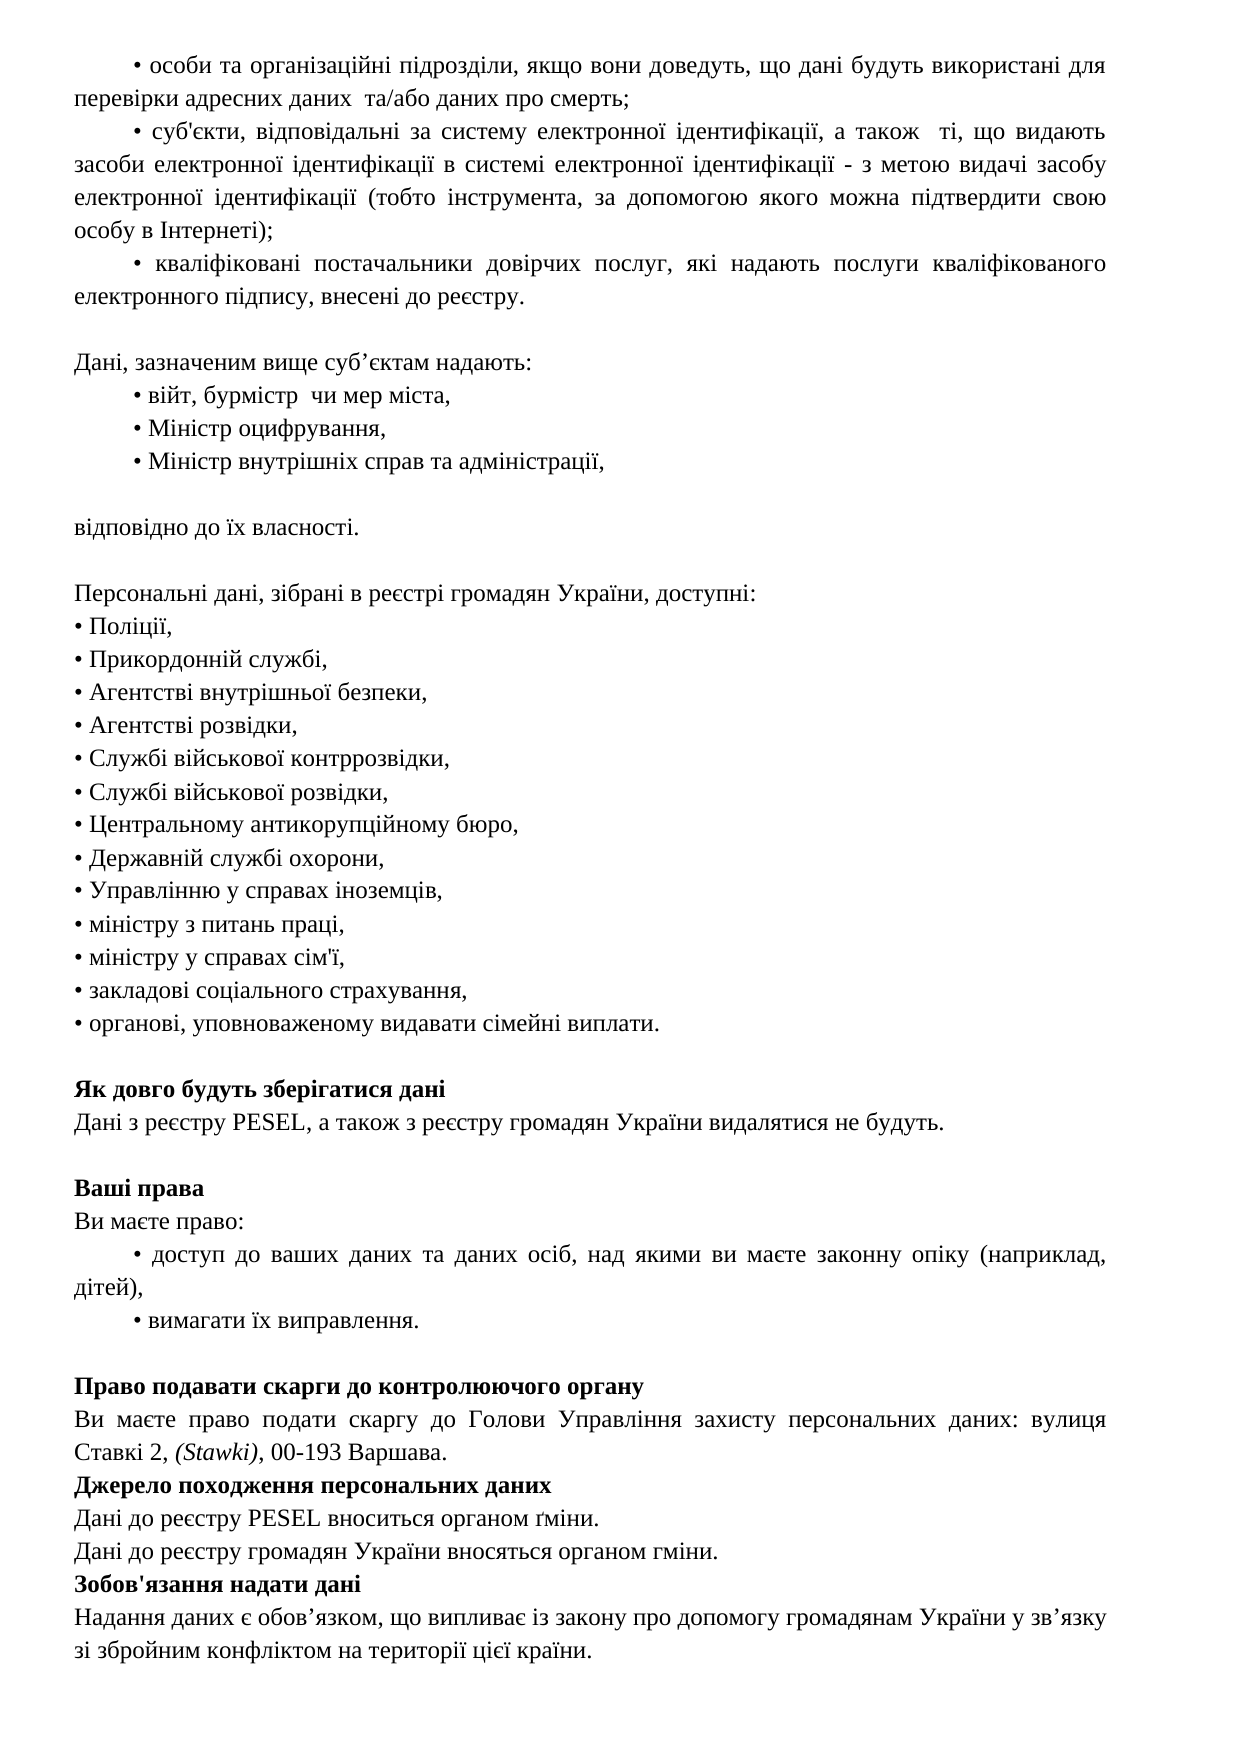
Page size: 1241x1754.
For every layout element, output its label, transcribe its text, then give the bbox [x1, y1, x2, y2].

text • Міністр оцифрування, [74, 413, 1107, 442]
text Дані з реєстру PESEL, а також з реєстру громадян України видалятися не будуть. [74, 1107, 1107, 1136]
text • суб'єкти, відповідальні за систему електронної ідентифікації, а також ті, що видають засоби електронної ідентифікації в системі електронної ідентифікації - з метою видачі засобу електронної ідентифікації (тобто інструмента, за допомогою якого можна підтвердити свою особу в Інтернеті); [74, 116, 1107, 244]
text Право подавати скарги до контролюючого органу [74, 1371, 1107, 1400]
text Зобов'язання надати дані [74, 1569, 1107, 1598]
text Ви маєте право подати скаргу до Голови Управління захисту персональних даних: вулиця Ставкі 2, (Stawki), 00-193 Варшава. [74, 1404, 1107, 1466]
text • Центральному антикорупційному бюро, [74, 809, 1107, 838]
text • міністру з питань праці, [74, 909, 1107, 937]
text • особи та організаційні підрозділи, якщо вони доведуть, що дані будуть використані для перевірки адресних даних та/або даних про смерть; [74, 50, 1107, 112]
text • Управлінню у справах іноземців, [74, 876, 1107, 904]
text Надання даних є обов’язком, що випливає із закону про допомогу громадянам України у зв’язку зі збройним конфліктом на території цієї країни. [74, 1602, 1107, 1664]
text Дані до реєстру PESEL вноситься органом ґміни. [74, 1503, 1107, 1532]
text Персональні дані, зібрані в реєстрі громадян України, доступні: [74, 578, 1107, 607]
text • Агентстві розвідки, [74, 711, 1107, 739]
text Дані до реєстру громадян України вносяться органом гміни. [74, 1536, 1107, 1565]
text • Державній службі охорони, [74, 843, 1107, 871]
text • Службі військової контррозвідки, [74, 743, 1107, 772]
text • органові, уповноваженому видавати сімейні виплати. [74, 1008, 1107, 1036]
text • кваліфіковані постачальники довірчих послуг, які надають послуги кваліфікованого електронного підпису, внесені до реєстру. [74, 248, 1107, 310]
text Ваші права [74, 1173, 1107, 1202]
text • міністру у справах сім'ї, [74, 942, 1107, 970]
text • вимагати їх виправлення. [74, 1305, 1107, 1334]
text відповідно до їх власності. [74, 512, 1107, 541]
text Джерело походження персональних даних [74, 1470, 1107, 1499]
text • Службі військової розвідки, [74, 777, 1107, 805]
text • закладові соціального страхування, [74, 975, 1107, 1003]
text Як довго будуть зберігатися дані [74, 1074, 1107, 1102]
text Дані, зазначеним вище суб’єктам надають: [74, 347, 1107, 376]
text • війт, бурмістр чи мер міста, [74, 380, 1107, 409]
text • Агентстві внутрішньої безпеки, [74, 677, 1107, 706]
text • Поліції, [74, 611, 1107, 640]
text • доступ до ваших даних та даних осіб, над якими ви маєте законну опіку (наприклад, дітей), [74, 1239, 1107, 1301]
text • Прикордонній службі, [74, 644, 1107, 673]
text Ви маєте право: [74, 1206, 1107, 1234]
text • Міністр внутрішніх справ та адміністрації, [74, 446, 1107, 475]
